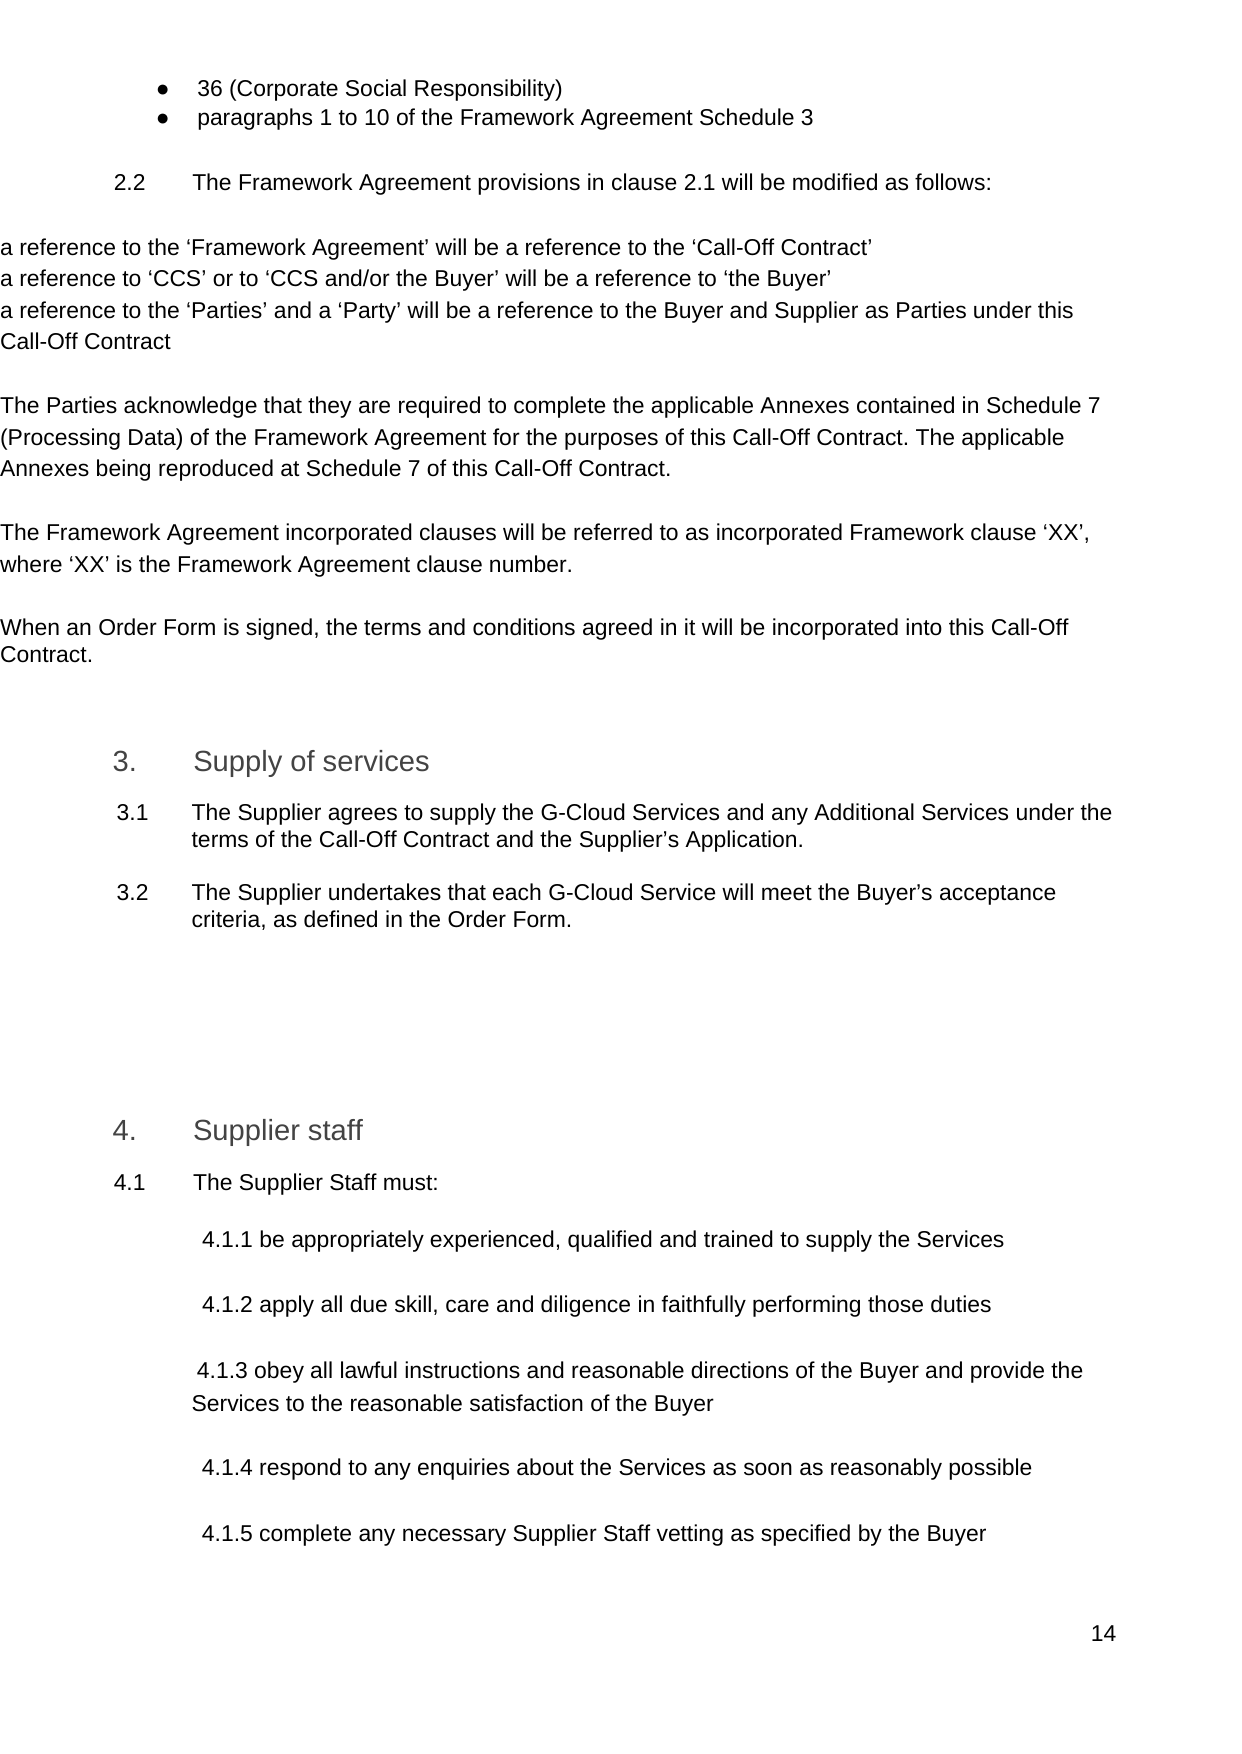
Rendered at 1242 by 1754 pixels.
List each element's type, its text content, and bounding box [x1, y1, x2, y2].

text 3.2 The Supplier undertakes that each G-Cloud Service will meet the Buyer’s acceptance criteria, as defined in the Order Form. [116, 879, 1121, 932]
list a reference to ‘CCS’ or to ‘CCS and/or the Buyer’ will be a reference to ‘the Buyer’ [0, 264, 1121, 291]
text 4.1.4 respond to any enquiries about the Services as soon as reasonably possible [0, 1453, 1122, 1482]
list 36 (Corporate Social Responsibility) [156, 75, 1121, 101]
list When an Order Form is signed, the terms and conditions agreed in it will be incorporated into this Call-Off Contract. [0, 614, 1121, 667]
list a reference to the ‘Parties’ and a ‘Party’ will be a reference to the Buyer and Supplier as Parties under this Call-Off Contract [0, 297, 1121, 354]
list a reference to the ‘Framework Agreement’ will be a reference to the ‘Call-Off Contract’ [0, 234, 1121, 260]
list The Framework Agreement incorporated clauses will be referred to as incorporated Framework clause ‘XX’, where ‘XX’ is the Framework Agreement clause number. [0, 519, 1121, 577]
text 4.1.3 obey all lawful instructions and reasonable directions of the Buyer and provide the Services to the reasonable satisfaction of the Buyer [116, 1356, 1121, 1416]
subtitle 4. Supplier staff [0, 1113, 1122, 1146]
list The Parties acknowledge that they are required to complete the applicable Annexes contained in Schedule 7 (Processing Data) of the Framework Agreement for the purposes of this Call-Off Contract. The applicable Annexes being reproduced at Schedule 7 of this Call-Off Contract. [0, 392, 1121, 481]
subtitle 3. Supply of services [0, 744, 1122, 778]
text 4.1.5 complete any necessary Supplier Staff vetting as specified by the Buyer [0, 1519, 1122, 1547]
text 4.1.2 apply all due skill, care and diligence in faithfully performing those duties [0, 1291, 1122, 1319]
text 2.2 The Framework Agreement provisions in clause 2.1 will be modified as follows: [0, 168, 1122, 196]
list paragraphs 1 to 10 of the Framework Agreement Schedule 3 [156, 104, 1121, 131]
text 4.1.1 be appropriately experienced, qualified and trained to supply the Services [0, 1225, 1122, 1253]
text 4.1 The Supplier Staff must: [0, 1168, 1122, 1196]
text 3.1 The Supplier agrees to supply the G-Cloud Services and any Additional Services under the terms of the Call-Off Contract and the Supplier’s Application. [116, 799, 1121, 852]
